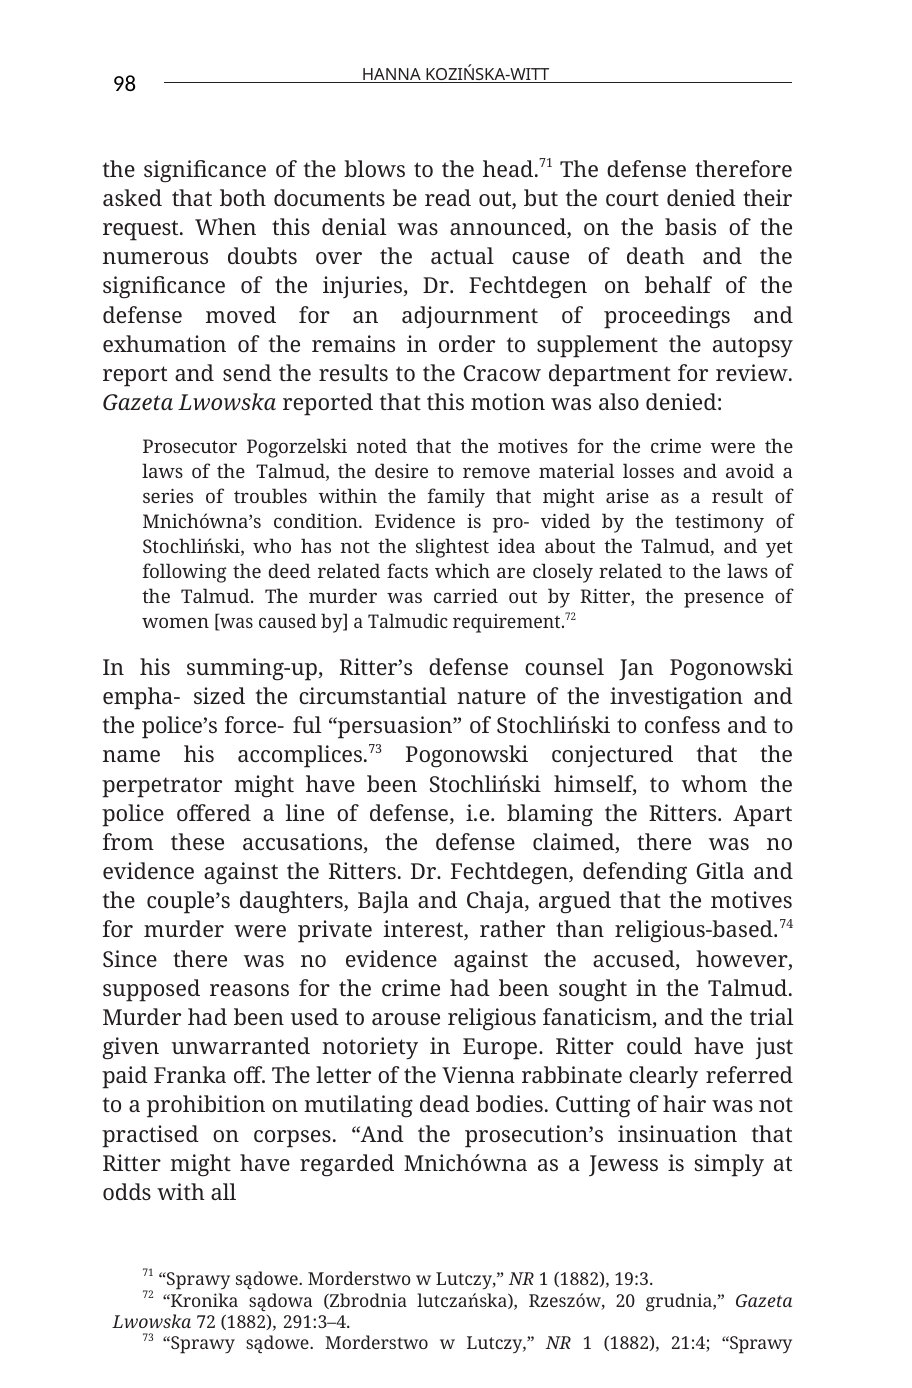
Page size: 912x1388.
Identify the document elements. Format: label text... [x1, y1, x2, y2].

text 72 “Kronika sądowa (Zbrodnia lutczańska), Rzeszów, 20 grudnia,” Gazeta Lwowska 72 (1882), 291:3–4. [113, 1290, 793, 1333]
text 73 “Sprawy sądowe. Morderstwo w Lutczy,” NR 1 (1882), 21:4; “Sprawy [113, 1333, 793, 1354]
text In his summing-up, Ritter’s defense counsel Jan Pogonowski empha- sized the circumstantial nature of the investigation and the police’s force- ful “persuasion” of Stochliński to confess and to name his accomplices.73 Pogonowski conjectured that the perpetrator might have been Stochliński himself, to whom the police offered a line of defense, i.e. blaming the Ritters. Apart from these accusations, the defense claimed, there was no evidence against the Ritters. Dr. Fechtdegen, defending Gitla and the couple’s daughters, Bajla and Chaja, argued that the motives for murder were private interest, rather than religious-based.74 Since there was no evidence against the accused, however, supposed reasons for the crime had been sought in the Talmud. Murder had been used to arouse religious fanaticism, and the trial given unwarranted notoriety in Europe. Ritter could have just paid Franka off. The letter of the Vienna rabbinate clearly referred to a prohibition on mutilating dead bodies. Cutting of hair was not practised on corpses. “And the prosecution’s insinuation that Ritter might have regarded Mnichówna as a Jewess is simply at odds with all [102, 652, 793, 1206]
text Prosecutor Pogorzelski noted that the motives for the crime were the laws of the Talmud, the desire to remove material losses and avoid a series of troubles within the family that might arise as a result of Mnichówna’s condition. Evidence is pro- vided by the testimony of Stochliński, who has not the slightest idea about the Talmud, and yet following the deed related facts which are closely related to the laws of the Talmud. The murder was carried out by Ritter, the presence of women [was caused by] a Talmudic requirement.72 [142, 433, 793, 633]
text the significance of the blows to the head.71 The defense therefore asked that both documents be read out, but the court denied their request. When this denial was announced, on the basis of the numerous doubts over the actual cause of death and the significance of the injuries, Dr. Fechtdegen on behalf of the defense moved for an adjournment of proceedings and exhumation of the remains in order to supplement the autopsy report and send the results to the Cracow department for review. Gazeta Lwowska reported that this motion was also denied: [102, 154, 793, 416]
text 71 “Sprawy sądowe. Morderstwo w Lutczy,” NR 1 (1882), 19:3. [142, 1267, 805, 1290]
